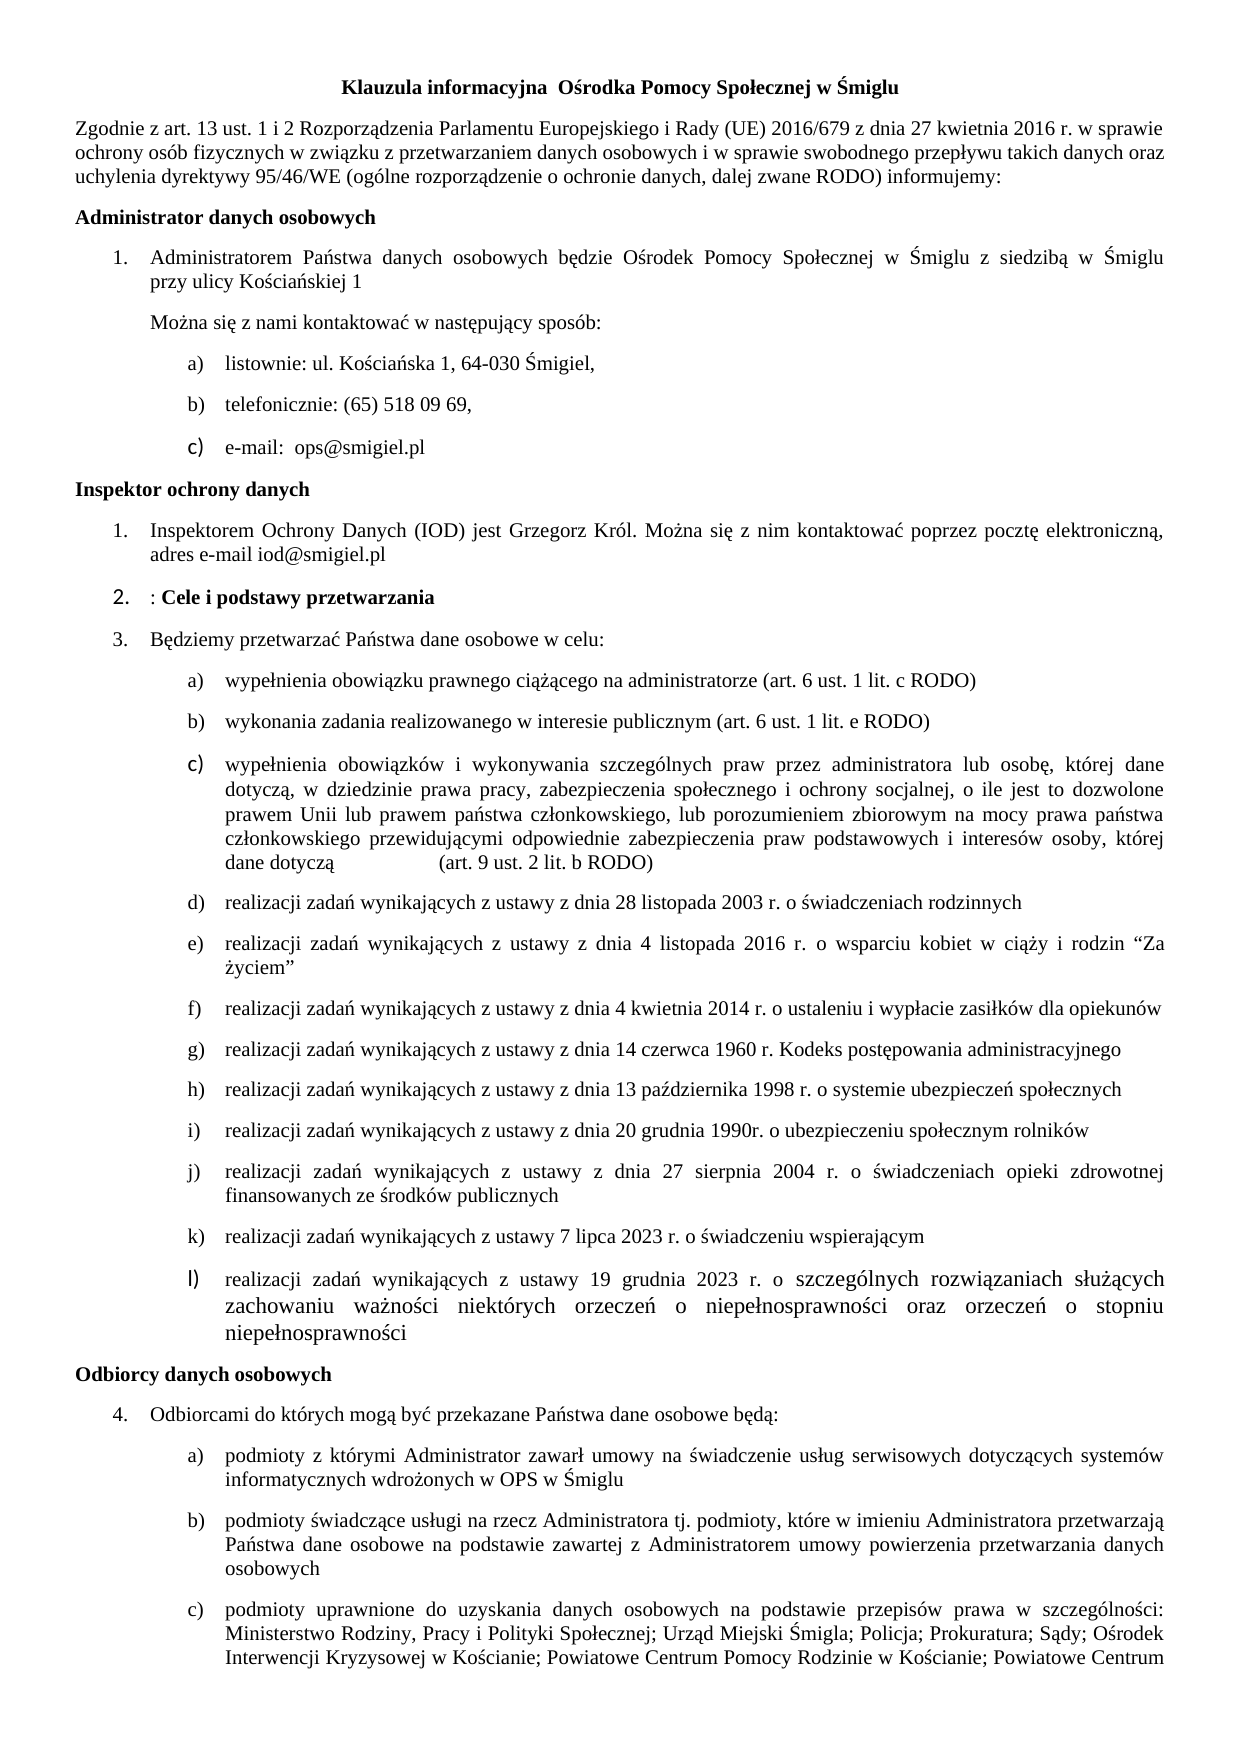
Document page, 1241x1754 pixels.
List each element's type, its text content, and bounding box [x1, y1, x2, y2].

list e-mail: ops@smigiel.pl [187, 432, 1165, 460]
list realizacji zadań wynikających z ustawy z dnia 20 grudnia 1990r. o ubezpieczeniu społecznym rolników [187, 1118, 1165, 1142]
list realizacji zadań wynikających z ustawy z dnia 4 listopada 2016 r. o wsparciu kobiet w ciąży i rodzin “Za życiem” [187, 931, 1165, 979]
list Można się z nami kontaktować w następujący sposób: [150, 310, 1165, 334]
list podmioty świadczące usługi na rzecz Administratora tj. podmioty, które w imieniu Administratora przetwarzają Państwa dane osobowe na podstawie zawartej z Administratorem umowy powierzenia przetwarzania danych osobowych [187, 1508, 1165, 1580]
list realizacji zadań wynikających z ustawy 7 lipca 2023 r. o świadczeniu wspierającym [187, 1223, 1165, 1248]
list podmioty z którymi Administrator zawarł umowy na świadczenie usług serwisowych dotyczących systemów informatycznych wdrożonych w OPS w Śmiglu [187, 1443, 1165, 1491]
text Klauzula informacyjna Ośrodka Pomocy Społecznej w Śmiglu [75, 75, 1165, 99]
list realizacji zadań wynikających z ustawy z dnia 14 czerwca 1960 r. Kodeks postępowania administracyjnego [187, 1037, 1165, 1061]
list wypełnienia obowiązku prawnego ciążącego na administratorze (art. 6 ust. 1 lit. c RODO) [187, 668, 1165, 692]
list Inspektorem Ochrony Danych (IOD) jest Grzegorz Król. Można się z nim kontaktować poprzez pocztę elektroniczną, adres e-mail iod@smigiel.pl [112, 518, 1165, 566]
list realizacji zadań wynikających z ustawy z dnia 13 października 1998 r. o systemie ubezpieczeń społecznych [187, 1077, 1165, 1101]
list Administratorem Państwa danych osobowych będzie Ośrodek Pomocy Społecznej w Śmiglu z siedzibą w Śmiglu przy ulicy Kościańskiej 1 [112, 245, 1165, 293]
list realizacji zadań wynikających z ustawy 19 grudnia 2023 r. o szczególnych rozwiązaniach służących zachowaniu ważności niektórych orzeczeń o niepełnosprawności oraz orzeczeń o stopniu niepełnosprawności [187, 1264, 1165, 1345]
list listownie: ul. Kościańska 1, 64-030 Śmigiel, [187, 351, 1165, 375]
list Odbiorcami do których mogą być przekazane Państwa dane osobowe będą: [112, 1402, 1165, 1426]
list wykonania zadania realizowanego w interesie publicznym (art. 6 ust. 1 lit. e RODO) [187, 709, 1165, 733]
list Będziemy przetwarzać Państwa dane osobowe w celu: [112, 627, 1165, 651]
list realizacji zadań wynikających z ustawy z dnia 4 kwietnia 2014 r. o ustaleniu i wypłacie zasiłków dla opiekunów [187, 996, 1165, 1020]
list : Cele i podstawy przetwarzania [112, 582, 1165, 611]
text Inspektor ochrony danych [75, 477, 1165, 501]
list telefonicznie: (65) 518 09 69, [187, 392, 1165, 416]
list realizacji zadań wynikających z ustawy z dnia 28 listopada 2003 r. o świadczeniach rodzinnych [187, 890, 1165, 914]
text Odbiorcy danych osobowych [75, 1362, 1165, 1386]
list realizacji zadań wynikających z ustawy z dnia 27 sierpnia 2004 r. o świadczeniach opieki zdrowotnej finansowanych ze środków publicznych [187, 1159, 1165, 1207]
text Zgodnie z art. 13 ust. 1 i 2 Rozporządzenia Parlamentu Europejskiego i Rady (UE) 2016/679 z dnia 27 kwietnia 2016 r. w sprawie ochrony osób fizycznych w związku z przetwarzaniem danych osobowych i w sprawie swobodnego przepływu takich danych oraz uchylenia dyrektywy 95/46/WE (ogólne rozporządzenie o ochronie danych, dalej zwane RODO) informujemy: [75, 116, 1165, 188]
list wypełnienia obowiązków i wykonywania szczególnych praw przez administratora lub osobę, której dane dotyczą, w dziedzinie prawa pracy, zabezpieczenia społecznego i ochrony socjalnej, o ile jest to dozwolone prawem Unii lub prawem państwa członkowskiego, lub porozumieniem zbiorowym na mocy prawa państwa członkowskiego przewidującymi odpowiednie zabezpieczenia praw podstawowych i interesów osoby, której dane dotyczą (art. 9 ust. 2 lit. b RODO) [187, 749, 1165, 874]
text Administrator danych osobowych [75, 204, 1165, 229]
list podmioty uprawnione do uzyskania danych osobowych na podstawie przepisów prawa w szczególności: Ministerstwo Rodziny, Pracy i Polityki Społecznej; Urząd Miejski Śmigla; Policja; Prokuratura; Sądy; Ośrodek Interwencji Kryzysowej w Kościanie; Powiatowe Centrum Pomocy Rodzinie w Kościanie; Powiatowe Centrum [187, 1597, 1165, 1669]
